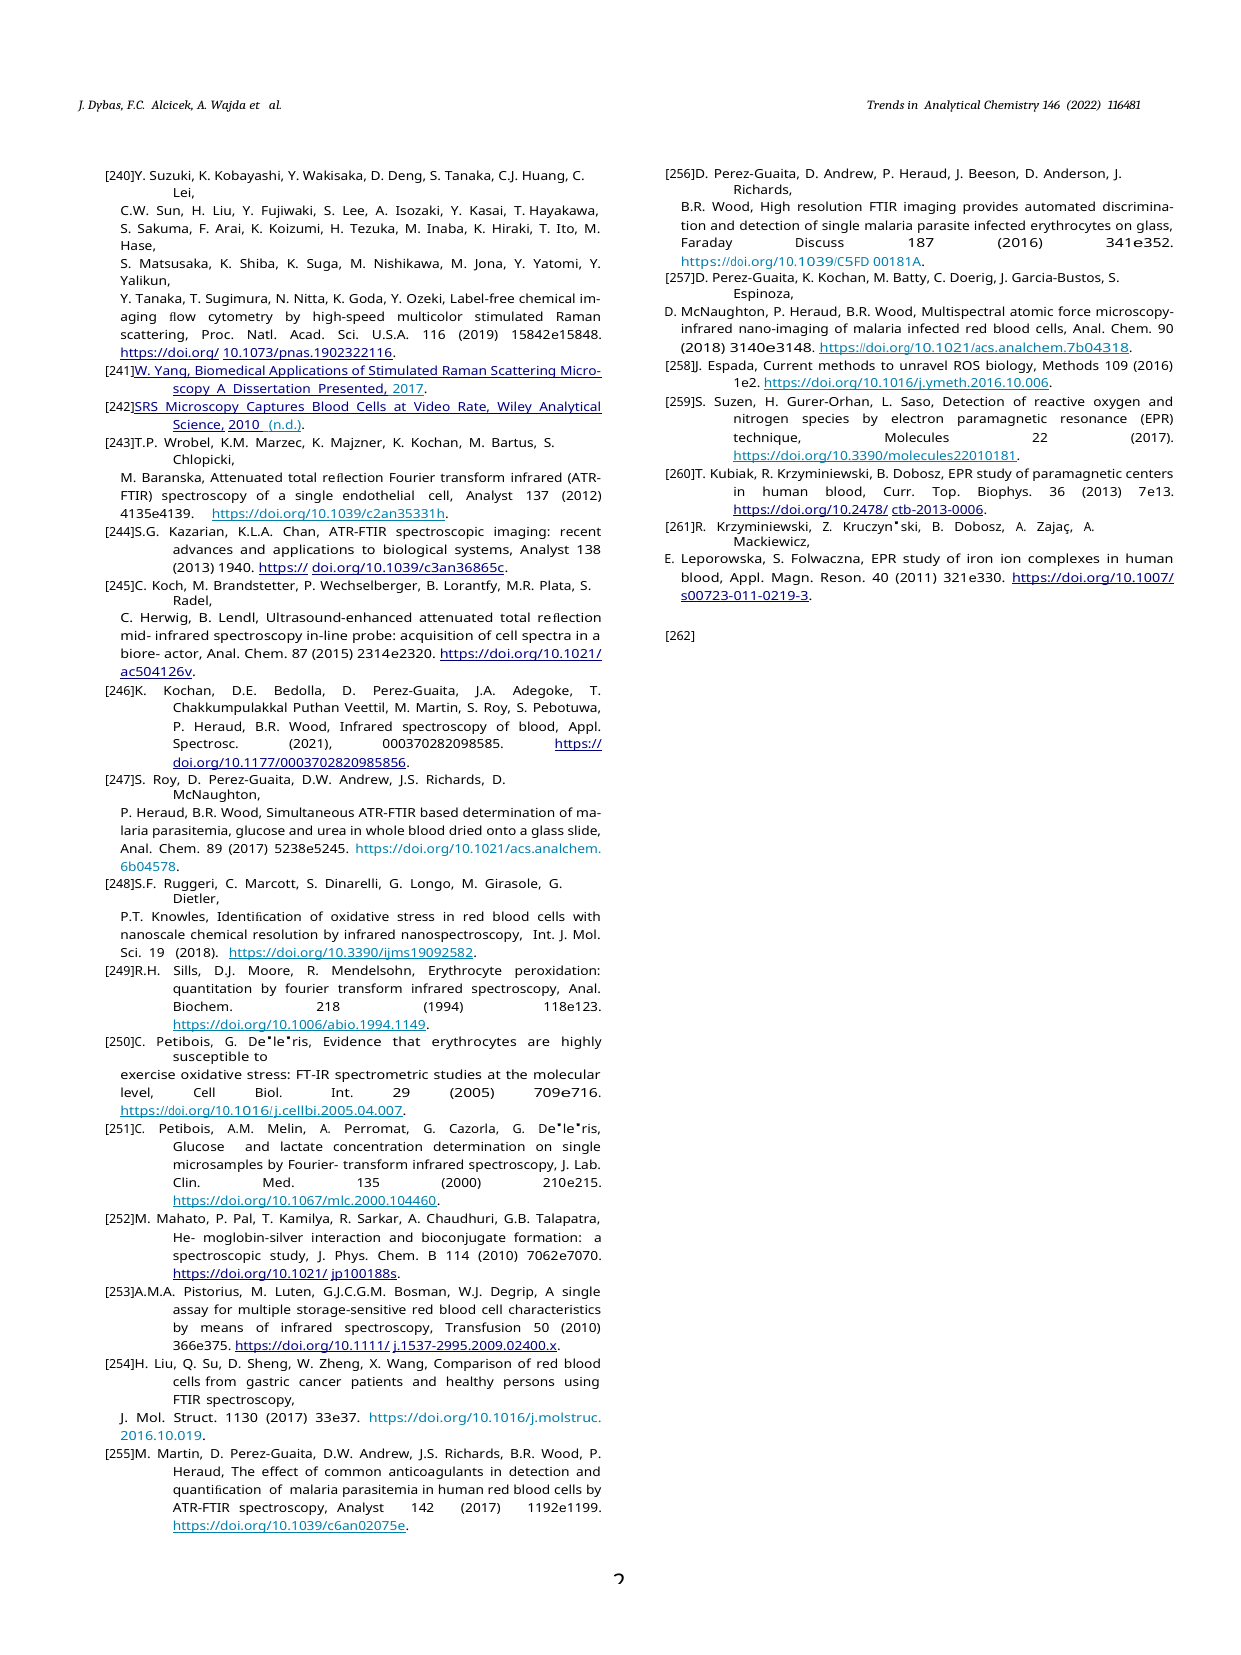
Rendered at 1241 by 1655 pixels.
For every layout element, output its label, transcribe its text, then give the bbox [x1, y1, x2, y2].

list D. Perez-Guaita, K. Kochan, M. Batty, C. Doerig, J. Garcia-Bustos, S. Espinoza, [665, 271, 1174, 301]
text S. Sakuma, F. Arai, K. Koizumi, H. Tezuka, M. Inaba, K. Hiraki, T. Ito, M. Hase, [120, 220, 602, 254]
list S. Suzen, H. Gurer-Orhan, L. Saso, Detection of reactive oxygen and nitrogen species by electron paramagnetic resonance (EPR) technique, Molecules 22 (2017). https://doi.org/10.3390/molecules22010181. [665, 393, 1174, 464]
text M. Baranska, Attenuated total reﬂection Fourier transform infrared (ATR- FTIR) spectroscopy of a single endothelial cell, Analyst 137 (2012) 4135e4139. https://doi.org/10.1039/c2an35331h. [120, 469, 602, 522]
text P.T. Knowles, Identiﬁcation of oxidative stress in red blood cells with nanoscale chemical resolution by infrared nanospectroscopy, Int. J. Mol. Sci. 19 (2018). https://doi.org/10.3390/ijms19092582. [120, 908, 602, 961]
list Y. Suzuki, K. Kobayashi, Y. Wakisaka, D. Deng, S. Tanaka, C.J. Huang, C. Lei, [105, 167, 602, 201]
list W. Yang, Biomedical Applications of Stimulated Raman Scattering Micro- scopy A Dissertation Presented, 2017. [105, 362, 602, 397]
list J. Espada, Current methods to unravel ROS biology, Methods 109 (2016) 1e2. https://doi.org/10.1016/j.ymeth.2016.10.006. [665, 357, 1174, 392]
text exercise oxidative stress: FT-IR spectrometric studies at the molecular level, Cell Biol. Int. 29 (2005) 709e716. https://doi.org/10.1016/ j.cellbi.2005.04.007. [120, 1066, 602, 1119]
list H. Liu, Q. Su, D. Sheng, W. Zheng, X. Wang, Comparison of red blood cells from gastric cancer patients and healthy persons using FTIR spectroscopy, [105, 1355, 602, 1408]
text Y. Tanaka, T. Sugimura, N. Nitta, K. Goda, Y. Ozeki, Label-free chemical im- aging ﬂow cytometry by high-speed multicolor stimulated Raman scattering, Proc. Natl. Acad. Sci. U.S.A. 116 (2019) 15842e15848. https://doi.org/ 10.1073/pnas.1902322116. [120, 290, 602, 361]
text J. Mol. Struct. 1130 (2017) 33e37. https://doi.org/10.1016/j.molstruc. 2016.10.019. [120, 1409, 602, 1444]
list SRS Microscopy Captures Blood Cells at Video Rate, Wiley Analytical Science, 2010 (n.d.). [105, 398, 602, 433]
list C. Koch, M. Brandstetter, P. Wechselberger, B. Lorantfy, M.R. Plata, S. Radel, [105, 578, 602, 608]
list K. Kochan, D.E. Bedolla, D. Perez-Guaita, J.A. Adegoke, T. Chakkumpulakkal Puthan Veettil, M. Martin, S. Roy, S. Pebotuwa, P. Heraud, B.R. Wood, Infrared spectroscopy of blood, Appl. Spectrosc. (2021), 000370282098585. https:// doi.org/10.1177/0003702820985856. [105, 682, 602, 771]
list S.G. Kazarian, K.L.A. Chan, ATR-FTIR spectroscopic imaging: recent advances and applications to biological systems, Analyst 138 (2013) 1940. https:// doi.org/10.1039/c3an36865c. [105, 523, 602, 577]
list S.F. Ruggeri, C. Marcott, S. Dinarelli, G. Longo, M. Girasole, G. Dietler, [105, 876, 602, 907]
list Leporowska, S. Folwaczna, EPR study of iron ion complexes in human blood, Appl. Magn. Reson. 40 (2011) 321e330. https://doi.org/10.1007/ s00723-011-0219-3. [664, 551, 1174, 604]
text P. Heraud, B.R. Wood, Simultaneous ATR-FTIR based determination of ma- laria parasitemia, glucose and urea in whole blood dried onto a glass slide, Anal. Chem. 89 (2017) 5238e5245. https://doi.org/10.1021/acs.analchem. 6b04578. [120, 804, 602, 875]
list A.M.A. Pistorius, M. Luten, G.J.C.G.M. Bosman, W.J. Degrip, A single assay for multiple storage-sensitive red blood cell characteristics by means of infrared spectroscopy, Transfusion 50 (2010) 366e375. https://doi.org/10.1111/ j.1537-2995.2009.02400.x. [105, 1283, 602, 1354]
list S. Roy, D. Perez-Guaita, D.W. Andrew, J.S. Richards, D. McNaughton, [105, 772, 602, 803]
list R.H. Sills, D.J. Moore, R. Mendelsohn, Erythrocyte peroxidation: quantitation by fourier transform infrared spectroscopy, Anal. Biochem. 218 (1994) 118e123. https://doi.org/10.1006/abio.1994.1149. [105, 962, 602, 1033]
list R. Krzyminiewski, Z. Kruczyn'ski, B. Dobosz, A. Zajaç, A. Mackiewicz, [665, 519, 1174, 549]
list M. Mahato, P. Pal, T. Kamilya, R. Sarkar, A. Chaudhuri, G.B. Talapatra, He- moglobin-silver interaction and bioconjugate formation: a spectroscopic study, J. Phys. Chem. B 114 (2010) 7062e7070. https://doi.org/10.1021/ jp100188s. [105, 1211, 602, 1282]
list C. Petibois, A.M. Melin, A. Perromat, G. Cazorla, G. De'le'ris, Glucose and lactate concentration determination on single microsamples by Fourier- transform infrared spectroscopy, J. Lab. Clin. Med. 135 (2000) 210e215. https://doi.org/10.1067/mlc.2000.104460. [105, 1120, 602, 1209]
text C. Herwig, B. Lendl, Ultrasound-enhanced attenuated total reﬂection mid- infrared spectroscopy in-line probe: acquisition of cell spectra in a biore- actor, Anal. Chem. 87 (2015) 2314e2320. https://doi.org/10.1021/ ac504126v. [120, 609, 602, 681]
text S. Matsusaka, K. Shiba, K. Suga, M. Nishikawa, M. Jona, Y. Yatomi, Y. Yalikun, [120, 255, 602, 289]
list D. Perez-Guaita, D. Andrew, P. Heraud, J. Beeson, D. Anderson, J. Richards, [665, 167, 1174, 197]
list C. Petibois, G. De'le'ris, Evidence that erythrocytes are highly susceptible to [105, 1034, 602, 1065]
list T.P. Wrobel, K.M. Marzec, K. Majzner, K. Kochan, M. Bartus, S. Chlopicki, [105, 434, 602, 468]
list M. Martin, D. Perez-Guaita, D.W. Andrew, J.S. Richards, B.R. Wood, P. Heraud, The effect of common anticoagulants in detection and quantiﬁcation of malaria parasitemia in human red blood cells by ATR-FTIR spectroscopy, Analyst 142 (2017) 1192e1199. https://doi.org/10.1039/c6an02075e. [105, 1445, 602, 1534]
list McNaughton, P. Heraud, B.R. Wood, Multispectral atomic force microscopy- infrared nano-imaging of malaria infected red blood cells, Anal. Chem. 90 (2018) 3140e3148. https://doi.org/10.1021/acs.analchem.7b04318. [664, 303, 1174, 356]
text C.W. Sun, H. Liu, Y. Fujiwaki, S. Lee, A. Isozaki, Y. Kasai, T. Hayakawa, [120, 202, 602, 219]
text B.R. Wood, High resolution FTIR imaging provides automated discrimina- tion and detection of single malaria parasite infected erythrocytes on glass, Faraday Discuss 187 (2016) 341e352. https://doi.org/10.1039/C5FD 00181A. [681, 198, 1174, 270]
list T. Kubiak, R. Krzyminiewski, B. Dobosz, EPR study of paramagnetic centers in human blood, Curr. Top. Biophys. 36 (2013) 7e13. https://doi.org/10.2478/ ctb-2013-0006. [665, 465, 1174, 518]
